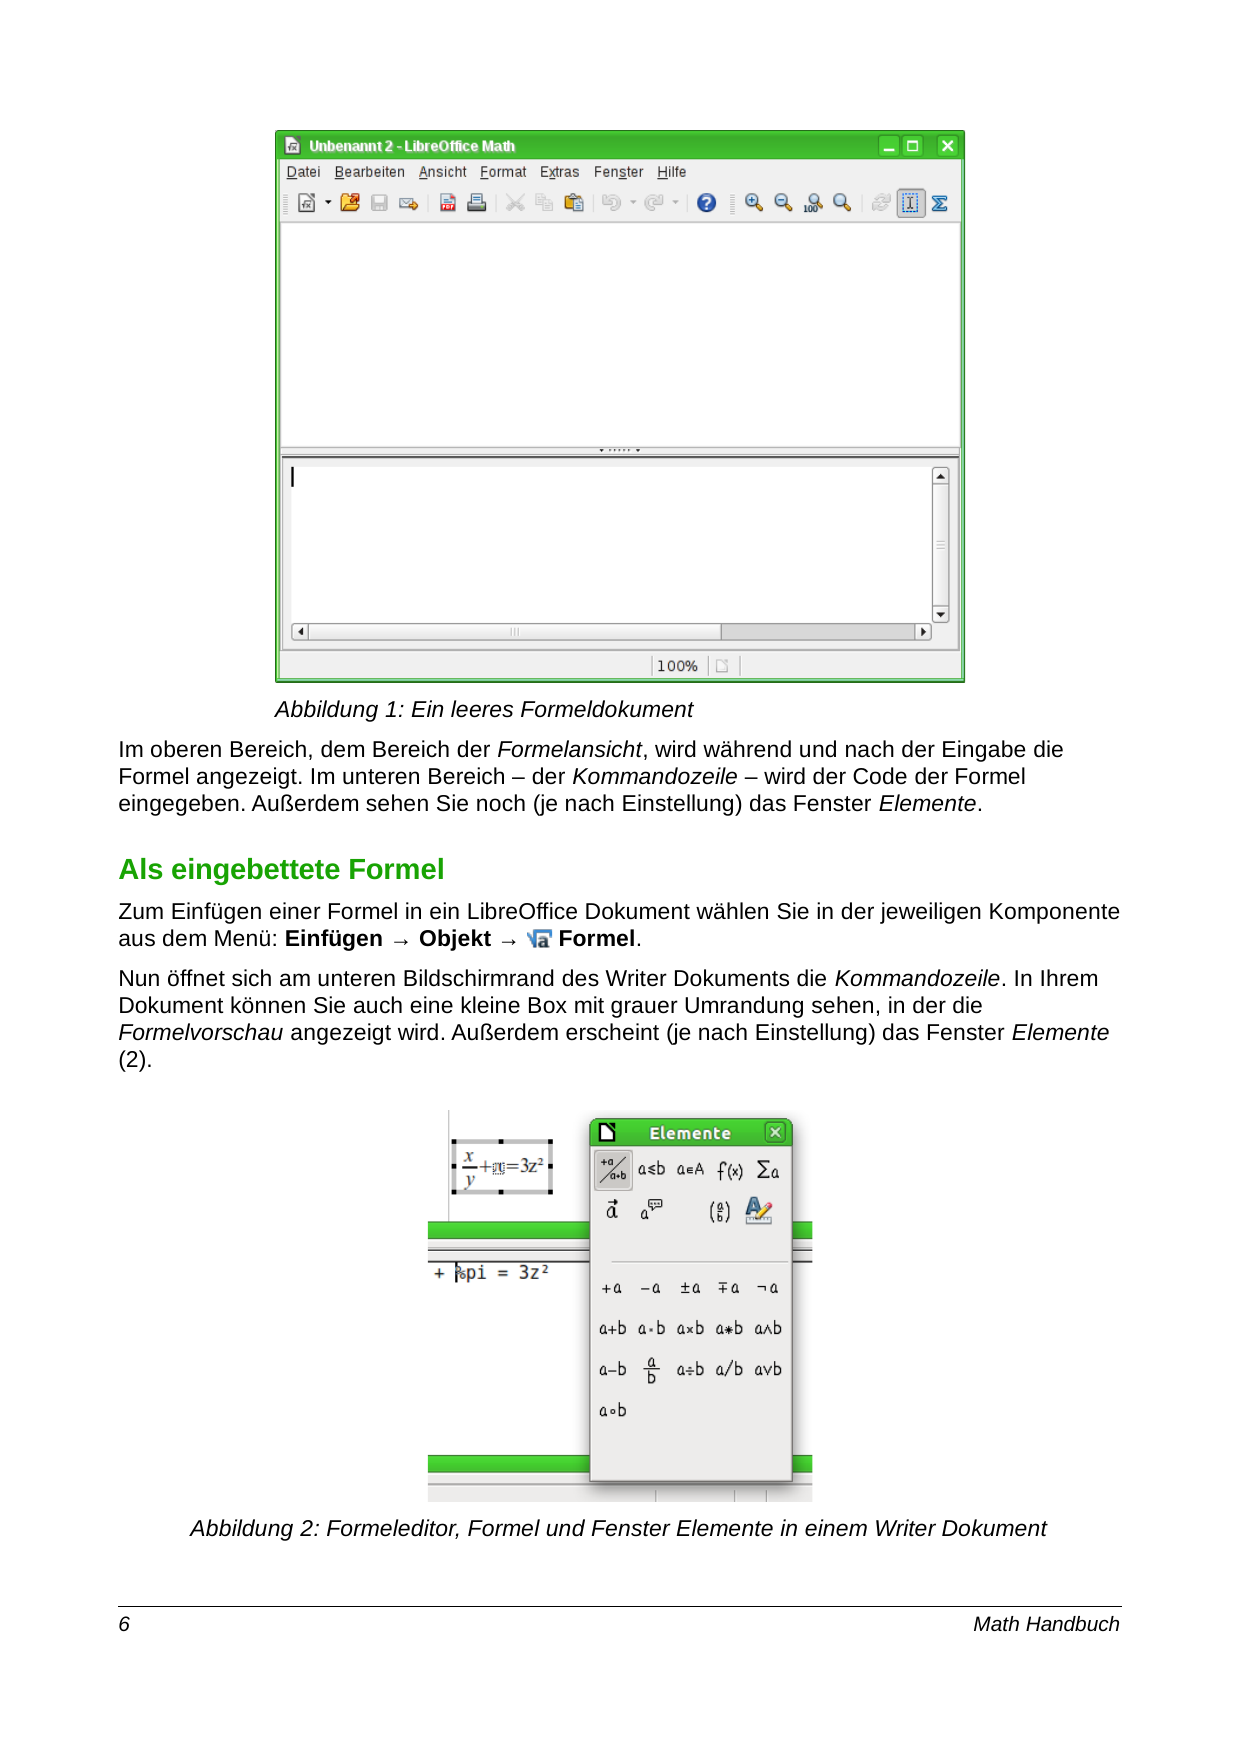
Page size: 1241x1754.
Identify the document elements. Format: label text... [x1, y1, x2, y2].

picture [275, 130, 966, 683]
text Abbildung 1: Ein leeres Formeldokument [275, 695, 965, 722]
text Im oberen Bereich, dem Bereich der Formelansicht, wird während und nach der Eingabe die Formel angezeigt. Im unteren Bereich – der Kommandozeile – wird der Code der Formel eingegeben. Außerdem sehen Sie noch (je nach Einstellung) das Fenster Elemente. [118, 735, 1122, 816]
picture [527, 925, 553, 951]
picture [427, 1110, 813, 1502]
text Zum Einfügen einer Formel in ein LibreOffice Dokument wählen Sie in der jeweiligen Komponente aus dem Menü: Einfügen → Objekt → Formel. [118, 898, 1122, 952]
text Abbildung 2: Formeleditor, Formel und Fenster Elemente in einem Writer Dokument [190, 1514, 1050, 1541]
text Nun öffnet sich am unteren Bildschirmrand des Writer Dokuments die Kommandozeile. In Ihrem Dokument können Sie auch eine kleine Box mit grauer Umrandung sehen, in der die Formelvorschau angezeigt wird. Außerdem erscheint (je nach Einstellung) das Fenster Elemente (Abbildung 2). [118, 964, 1122, 1073]
subtitle Als eingebettete Formel [118, 852, 1122, 885]
